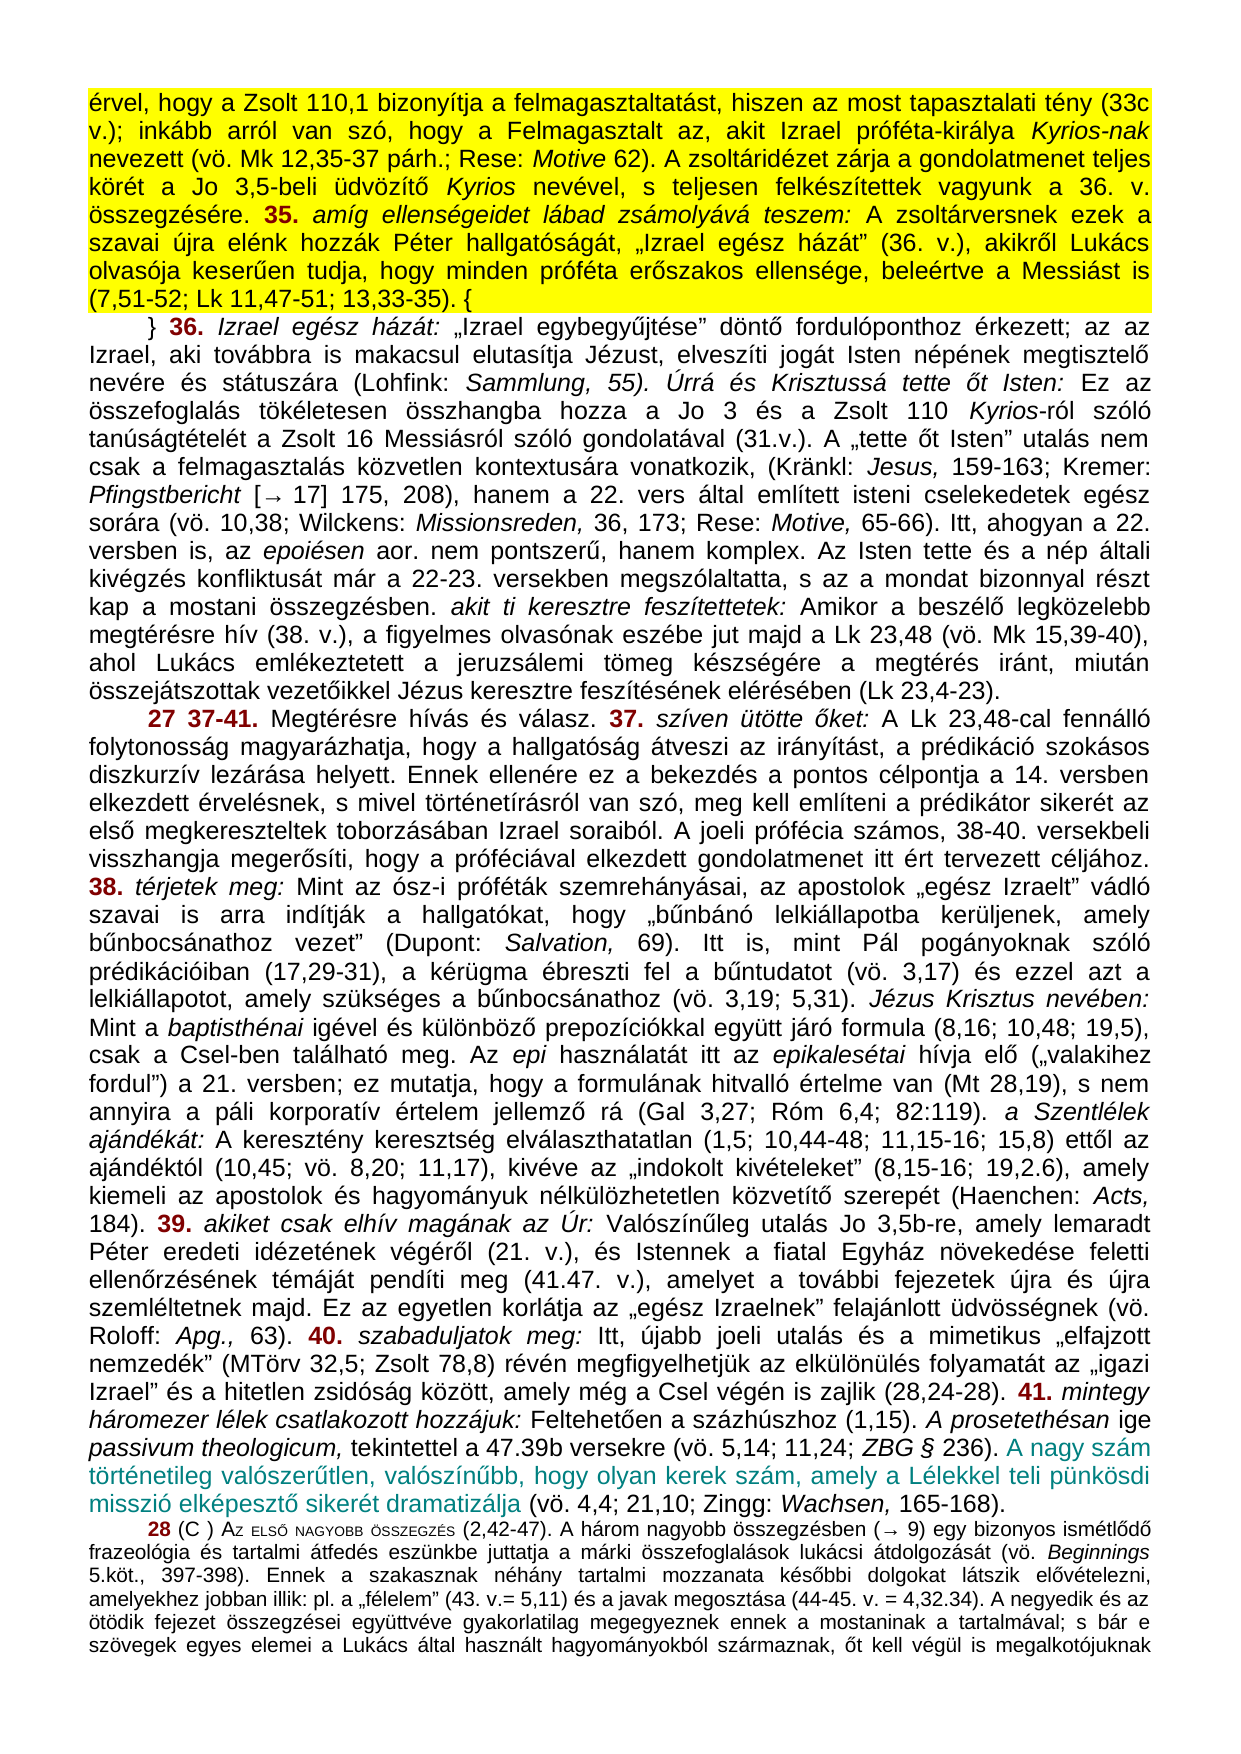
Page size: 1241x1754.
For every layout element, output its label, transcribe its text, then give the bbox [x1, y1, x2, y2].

text 27 37-41. Megtérésre hívás és válasz. 37. szíven ütötte őket: A Lk 23,48-cal fennálló folytonosság magyarázhatja, hogy a hallgatóság átveszi az irányítást, a prédikáció szokásos diszkurzív lezárása helyett. Ennek ellenére ez a bekezdés a pontos célpontja a 14. versben elkezdett érvelésnek, s mivel történetírásról van szó, meg kell említeni a prédikátor sikerét az első megkereszteltek toborzásában Izrael soraiból. A joeli prófécia számos, 38-40. versekbeli visszhangja megerősíti, hogy a próféciával elkezdett gondolatmenet itt ért tervezett céljához. 38. térjetek meg: Mint az ósz‑i próféták szemrehányásai, az apostolok „egész Izraelt” vádló szavai is arra indítják a hallgatókat, hogy „bűnbánó lelkiállapotba kerüljenek, amely bűnbocsánathoz vezet” (Dupont: Salvation, 69). Itt is, mint Pál pogányoknak szóló prédikációiban (17,29-31), a kérügma ébreszti fel a bűntudatot (vö. 3,17) és ezzel azt a lelkiállapotot, amely szükséges a bűnbocsánathoz (vö. 3,19; 5,31). Jézus Krisztus nevében: Mint a baptisthénai igével és különböző prepozíciókkal együtt járó formula (8,16; 10,48; 19,5), csak a Csel-ben található meg. Az epi használatát itt az epikalesétai hívja elő („valakihez fordul”) a 21. versben; ez mutatja, hogy a formulának hitvalló értelme van (Mt 28,19), s nem annyira a páli korporatív értelem jellemző rá (Gal 3,27; Róm 6,4; 82:119). a Szentlélek ajándékát: A keresztény keresztség elválaszthatatlan (1,5; 10,44-48; 11,15-16; 15,8) ettől az ajándéktól (10,45; vö. 8,20; 11,17), kivéve az „indokolt kivételeket” (8,15-16; 19,2.6), amely kiemeli az apostolok és hagyományuk nélkülözhetetlen közvetítő szerepét (Haenchen: Acts, 184). 39. akiket csak elhív magának az Úr: Valószínűleg utalás Jo 3,5b-re, amely lemaradt Péter eredeti idézetének végéről (21. v.), és Istennek a fiatal Egyház növekedése feletti ellenőrzésének témáját pendíti meg (41.47. v.), amelyet a további fejezetek újra és újra szemléltetnek majd. Ez az egyetlen korlátja az „egész Izraelnek” felajánlott üdvösségnek (vö. Roloff: Apg., 63). 40. szabaduljatok meg: Itt, újabb joeli utalás és a mimetikus „elfajzott nemzedék” (MTörv 32,5; Zsolt 78,8) révén megfigyelhetjük az elkülönülés folyamatát az „igazi Izrael” és a hitetlen zsidóság között, amely még a Csel végén is zajlik (28,24-28). 41. mintegy háromezer lélek csatlakozott hozzájuk: Feltehetően a százhúszhoz (1,15). A prosetethésan ige passivum theologicum, tekintettel a 47.39b versekre (vö. 5,14; 11,24; ZBG § 236). A nagy szám történetileg valószerűtlen, valószínűbb, hogy olyan kerek szám, amely a Lélekkel teli pünkösdi misszió elképesztő sikerét dramatizálja (vö. 4,4; 21,10; Zingg: Wachsen, 165-168). [88, 705, 1152, 1518]
text } 36. Izrael egész házát: „Izrael egybegyűjtése” döntő fordulóponthoz érkezett; az az Izrael, aki továbbra is makacsul elutasítja Jézust, elveszíti jogát Isten népének megtisztelő nevére és státuszára (Lohfink: Sammlung, 55). Úrrá és Krisztussá tette őt Isten: Ez az összefoglalás tökéletesen összhangba hozza a Jo 3 és a Zsolt 110 Kyrios-ról szóló tanúságtételét a Zsolt 16 Messiásról szóló gondolatával (31.v.). A „tette őt Isten” utalás nem csak a felmagasztalás közvetlen kontextusára vonatkozik, (Kränkl: Jesus, 159-163; Kremer: Pfingstbericht [→ 17] 175, 208), hanem a 22. vers által említett isteni cselekedetek egész sorára (vö. 10,38; Wilckens: Missionsreden, 36, 173; Rese: Motive, 65-66). Itt, ahogyan a 22. versben is, az epoiésen aor. nem pontszerű, hanem komplex. Az Isten tette és a nép általi kivégzés konfliktusát már a 22-23. versekben megszólaltatta, s az a mondat bizonnyal részt kap a mostani összegzésben. akit ti keresztre feszítettetek: Amikor a beszélő legközelebb megtérésre hív (38. v.), a figyelmes olvasónak eszébe jut majd a Lk 23,48 (vö. Mk 15,39-40), ahol Lukács emlékeztetett a jeruzsálemi tömeg készségére a megtérés iránt, miután összejátszottak vezetőikkel Jézus keresztre feszítésének elérésében (Lk 23,4-23). [88, 313, 1152, 705]
text érvel, hogy a Zsolt 110,1 bizonyítja a felmagasztaltatást, hiszen az most tapasztalati tény (33c v.); inkább arról van szó, hogy a Felmagasztalt az, akit Izrael próféta-királya Kyrios-nak nevezett (vö. Mk 12,35-37 párh.; Rese: Motive 62). A zsoltáridézet zárja a gondolatmenet teljes körét a Jo 3,5-beli üdvözítő Kyrios nevével, s teljesen felkészítettek vagyunk a 36. v. összegzésére. 35. amíg ellenségeidet lábad zsámolyává teszem: A zsoltárversnek ezek a szavai újra elénk hozzák Péter hallgatóságát, „Izrael egész házát” (36. v.), akikről Lukács olvasója keserűen tudja, hogy minden próféta erőszakos ellensége, beleértve a Messiást is (7,51-52; Lk 11,47-51; 13,33-35). { [88, 88, 1152, 313]
text 28 (C ) Az első nagyobb összegzés (2,42-47). A három nagyobb összegzésben (→ 9) egy bizonyos ismétlődő frazeológia és tartalmi átfedés eszünkbe juttatja a márki összefoglalások lukácsi átdolgozását (vö. Beginnings 5.köt., 397-398). Ennek a szakasznak néhány tartalmi mozzanata későbbi dolgokat látszik elővételezni, amelyekhez jobban illik: pl. a „félelem” (43. v.= 5,11) és a javak megosztása (44-45. v. = 4,32.34). A negyedik és az ötödik fejezet összegzései együttvéve gyakorlatilag megegyeznek ennek a mostaninak a tartalmával; s bár e szövegek egyes elemei a Lukács által használt hagyományokból származnak, őt kell végül is megalkotójuknak [88, 1518, 1152, 1657]
